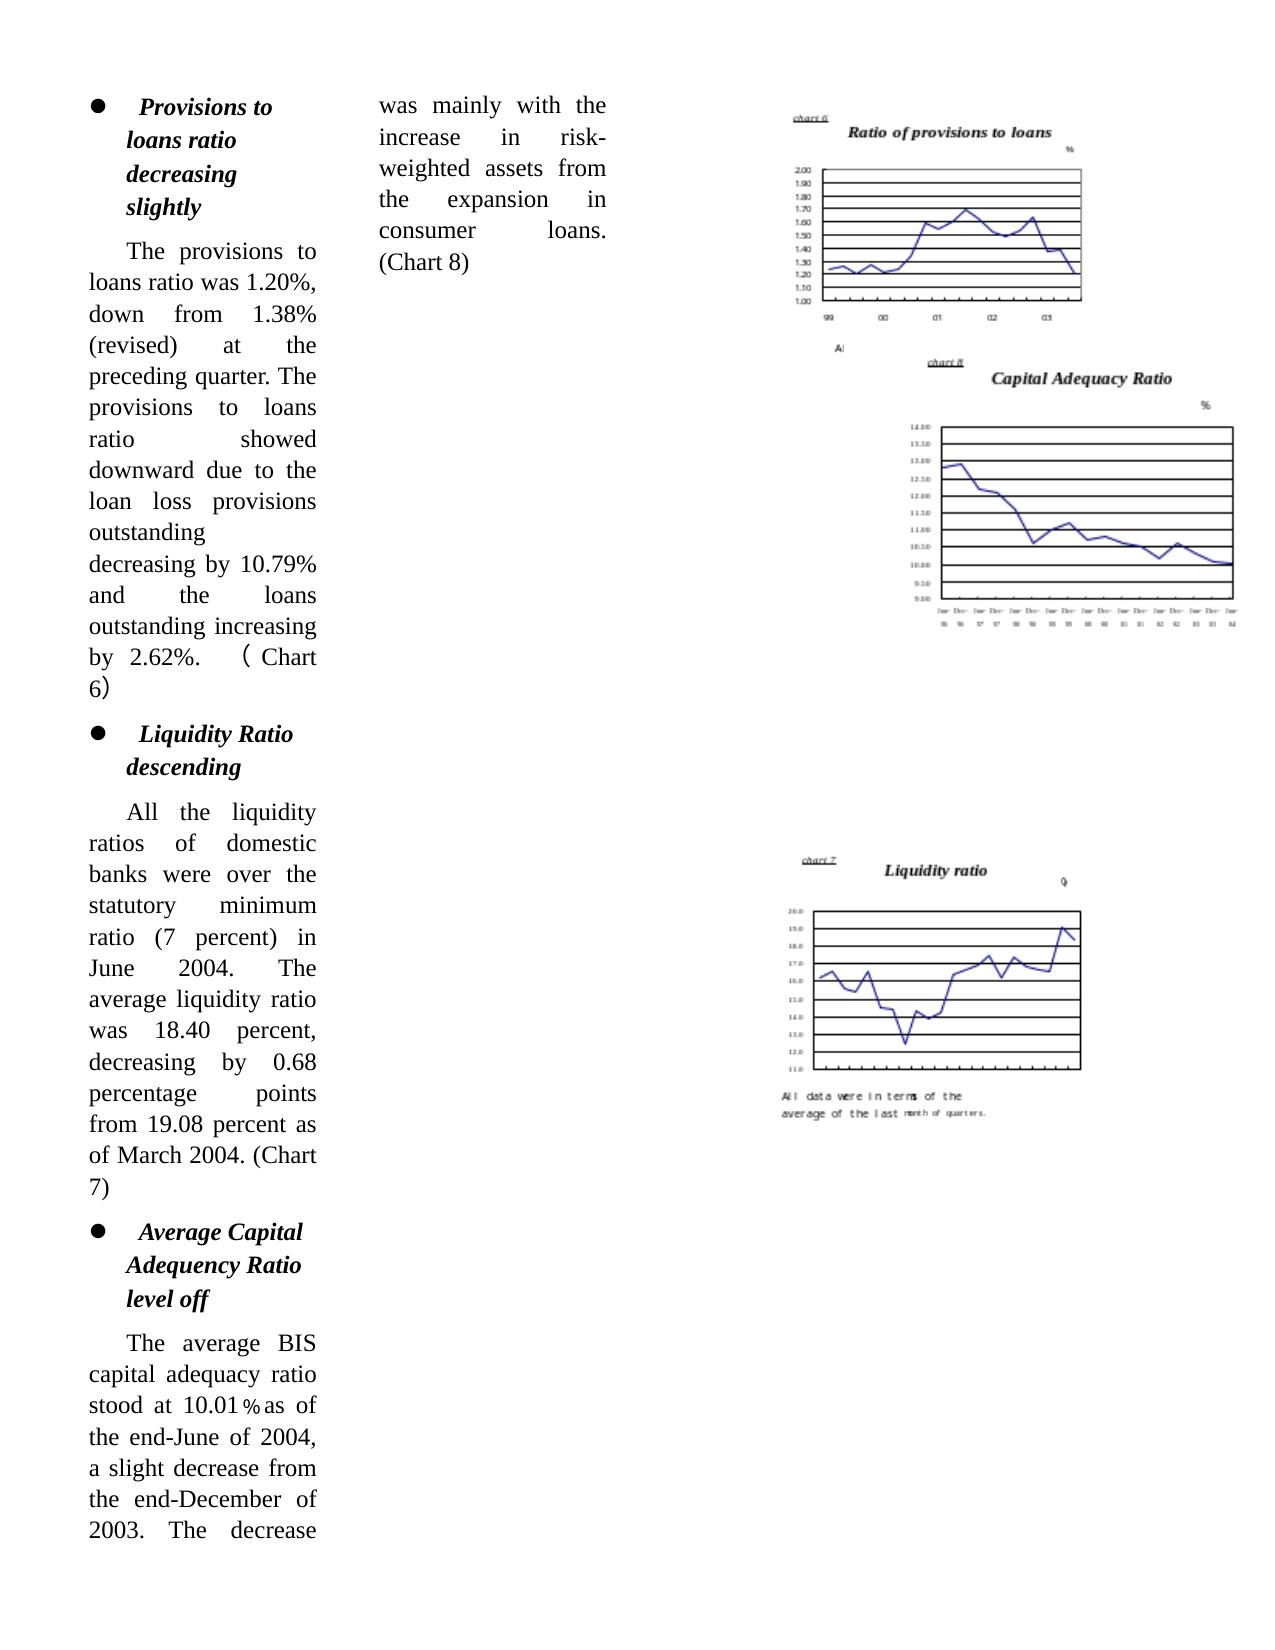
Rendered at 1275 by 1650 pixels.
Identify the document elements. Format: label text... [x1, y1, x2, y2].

text was mainly with the increase in risk-weighted assets from the expansion in consumer loans. (Chart 8) [378, 89, 607, 276]
list Provisions to loans ratio decreasing slightly [89, 89, 317, 222]
list Average Capital Adequency Ratio level off [89, 1214, 317, 1314]
text All the liquidity ratios of domestic banks were over the statutory minimum ratio (7 percent) in June 2004. The average liquidity ratio was 18.40 percent, decreasing by 0.68 percentage points from 19.08 percent as of March 2004. (Chart 7) [89, 795, 317, 1201]
text The average BIS capital adequacy ratio stood at 10.01﹪as of the end-June of 2004, a slight decrease from the end-December of 2003. The decrease [89, 1326, 317, 1545]
text The provisions to loans ratio was 1.20%, down from 1.38%(revised) at the preceding quarter. The provisions to loans ratio showed downward due to the loan loss provisions outstanding decreasing by 10.79% and the loans outstanding increasing by 2.62%. （Chart 6） [89, 234, 317, 703]
list Liquidity Ratio descending [89, 716, 317, 782]
